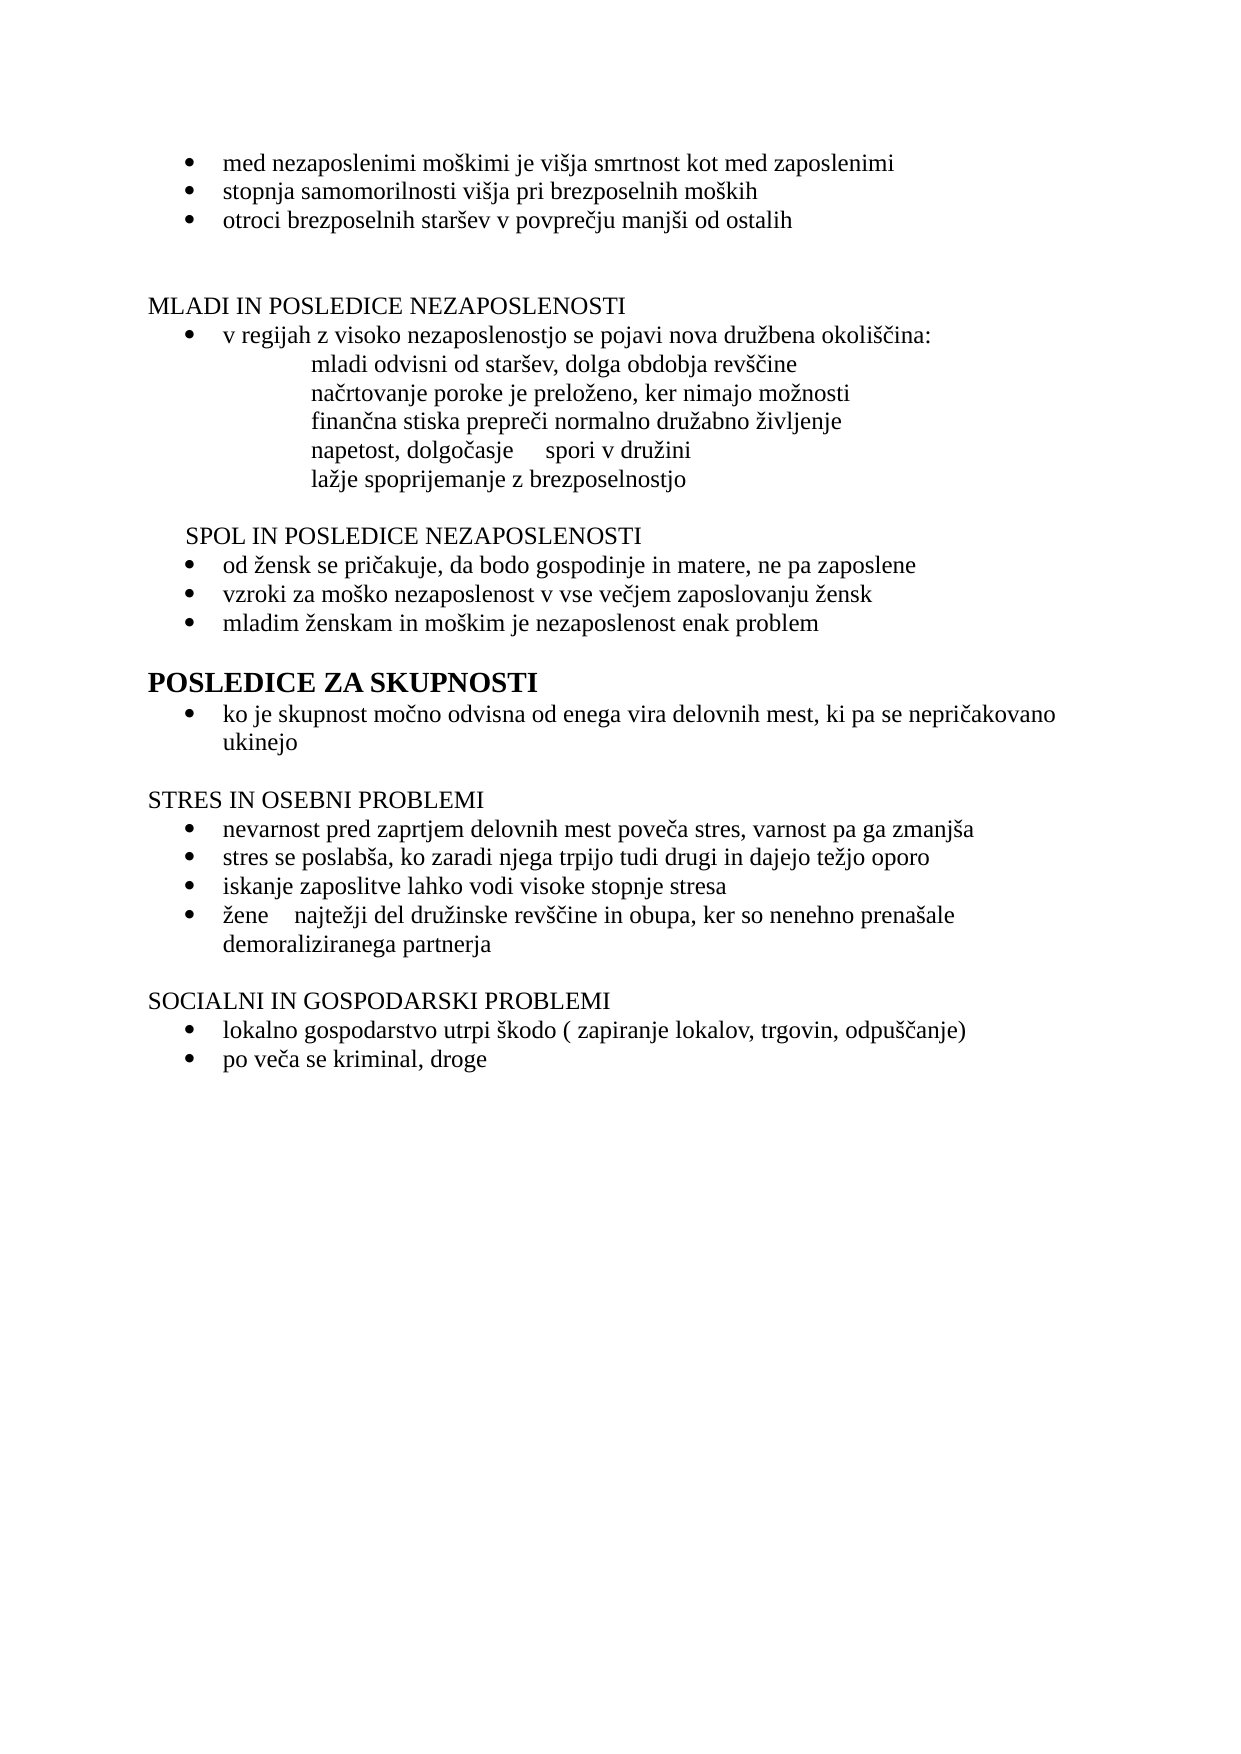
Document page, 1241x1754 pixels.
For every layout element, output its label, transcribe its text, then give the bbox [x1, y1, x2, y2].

text  finančna stiska prepreči normalno družabno življenje [185, 406, 1093, 435]
text  načrtovanje poroke je preloženo, ker nimajo možnosti [185, 378, 1093, 406]
list lokalno gospodarstvo utrpi škodo ( zapiranje lokalov, trgovin, odpuščanje) [185, 1015, 1093, 1044]
list žene najtežji del družinske revščine in obupa, ker so nenehno prenašale demoraliziranega partnerja [185, 900, 1093, 957]
text STRES IN OSEBNI PROBLEMI [148, 785, 1093, 814]
text  lažje spoprijemanje z brezposelnostjo [185, 464, 1093, 493]
list po veča se kriminal, droge [185, 1044, 1093, 1072]
list vzroki za moško nezaposlenost v vse večjem zaposlovanju žensk [185, 579, 1093, 608]
text MLADI IN POSLEDICE NEZAPOSLENOSTI [148, 291, 1093, 320]
list v regijah z visoko nezaposlenostjo se pojavi nova družbena okoliščina: [185, 320, 1093, 349]
list od žensk se pričakuje, da bodo gospodinje in matere, ne pa zaposlene [185, 550, 1093, 579]
list nevarnost pred zaprtjem delovnih mest poveča stres, varnost pa ga zmanjša [185, 814, 1093, 842]
text  mladi odvisni od staršev, dolga obdobja revščine [185, 349, 1093, 378]
text  napetost, dolgočasje  spori v družini [185, 435, 1093, 464]
list stopnja samomorilnosti višja pri brezposelnih moških [185, 176, 1093, 205]
list iskanje zaposlitve lahko vodi visoke stopnje stresa [185, 871, 1093, 900]
list med nezaposlenimi moškimi je višja smrtnost kot med zaposlenimi [185, 148, 1093, 176]
text SOCIALNI IN GOSPODARSKI PROBLEMI [148, 986, 1093, 1015]
list stres se poslabša, ko zaradi njega trpijo tudi drugi in dajejo težjo oporo [185, 842, 1093, 871]
list ko je skupnost močno odvisna od enega vira delovnih mest, ki pa se nepričakovano ukinejo [185, 699, 1093, 756]
text SPOL IN POSLEDICE NEZAPOSLENOSTI [185, 521, 1093, 550]
text POSLEDICE ZA SKUPNOSTI [148, 665, 1093, 699]
list mladim ženskam in moškim je nezaposlenost enak problem [185, 608, 1093, 636]
list otroci brezposelnih staršev v povprečju manjši od ostalih [185, 205, 1093, 234]
